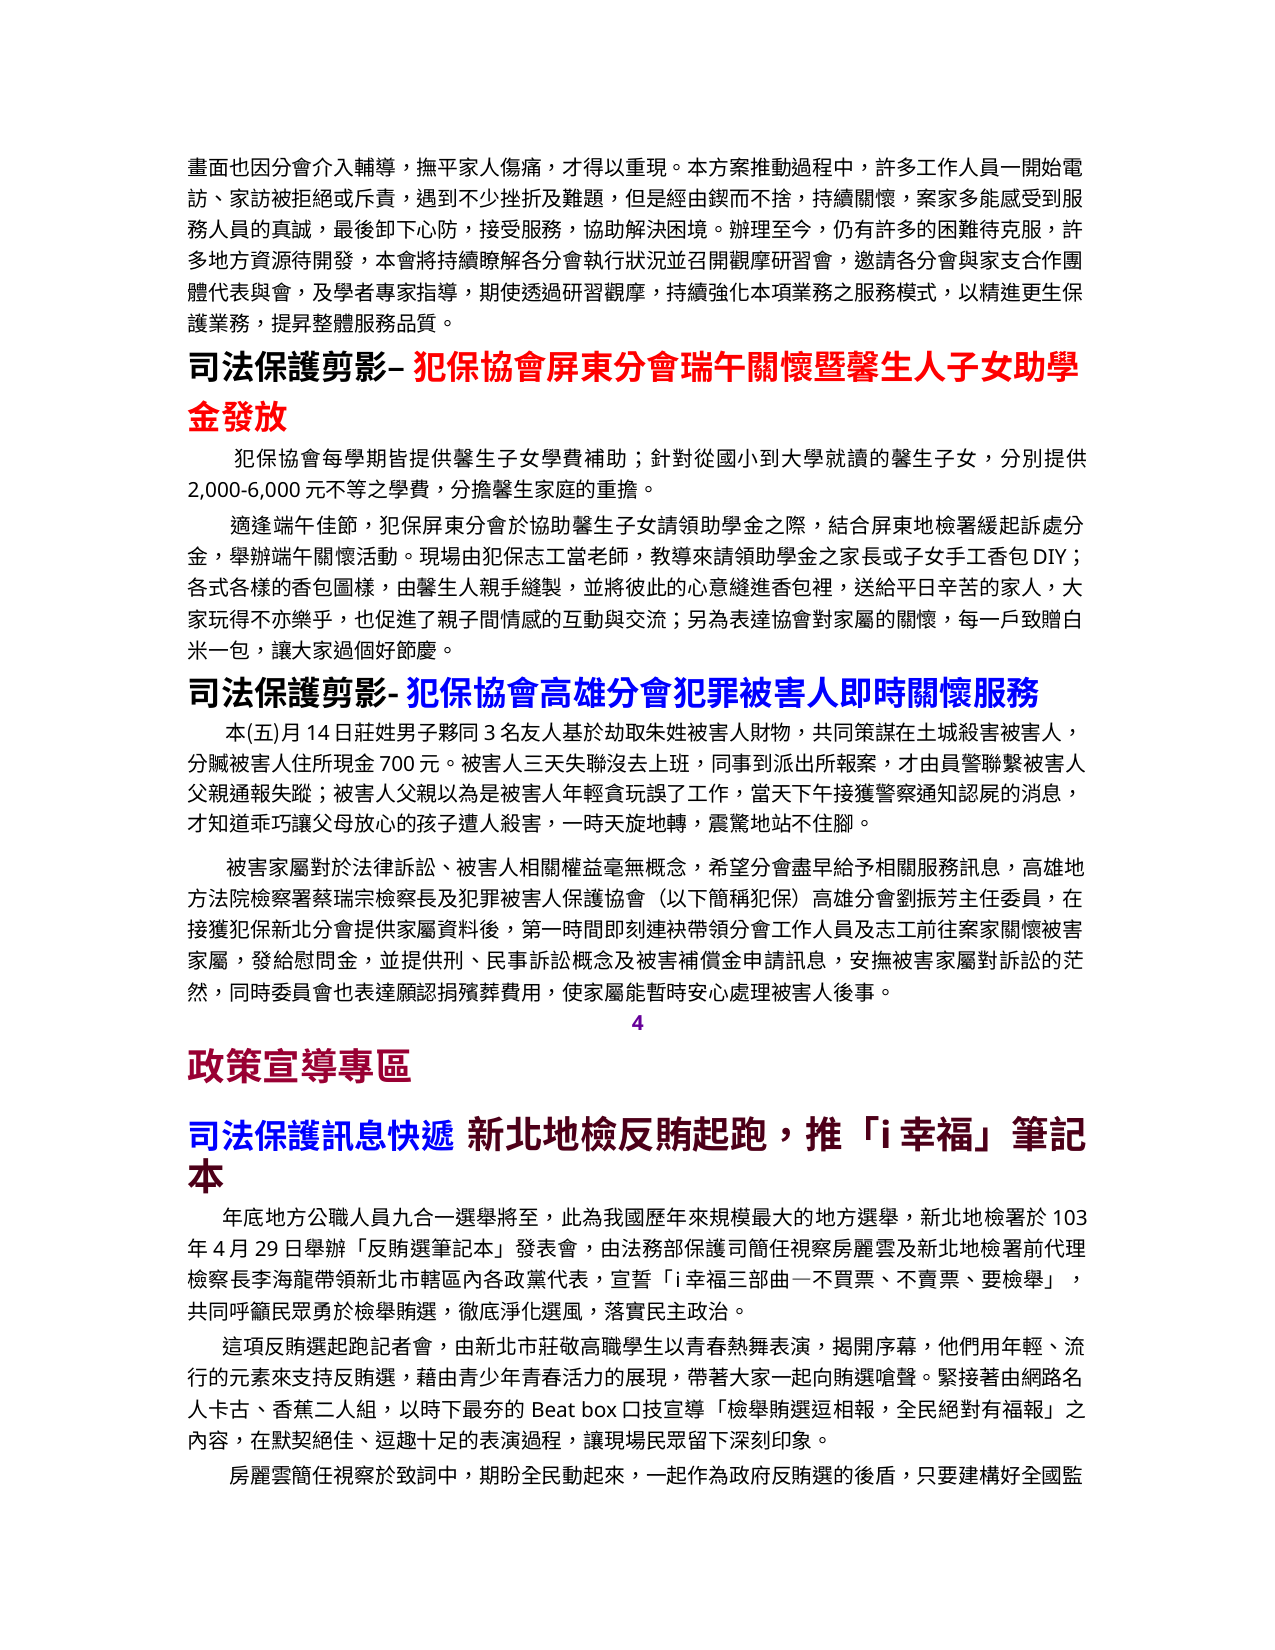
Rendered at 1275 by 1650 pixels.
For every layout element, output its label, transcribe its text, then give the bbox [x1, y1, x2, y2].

text 政策宣導專區 [187, 1037, 1087, 1091]
text 房麗雲簡任視察於致詞中，期盼全民動起來，一起作為政府反賄選的後盾，只要建構好全國監 [187, 1459, 1087, 1490]
text 被害家屬對於法律訴訟、被害人相關權益毫無概念，希望分會盡早給予相關服務訊息，高雄地方法院檢察署蔡瑞宗檢察長及犯罪被害人保護協會（以下簡稱犯保）高雄分會劉振芳主任委員，在接獲犯保新北分會提供家屬資料後，第一時間即刻連袂帶領分會工作人員及志工前往案家關懷被害家屬，發給慰問金，並提供刑、民事訴訟概念及被害補償金申請訊息，安撫被害家屬對訴訟的茫然，同時委員會也表達願認捐殯葬費用，使家屬能暫時安心處理被害人後事。 [187, 850, 1087, 1006]
text 本(五)月14日莊姓男子夥同3名友人基於劫取朱姓被害人財物，共同策謀在土城殺害被害人，分贓被害人住所現金700元。被害人三天失聯沒去上班，同事到派出所報案，才由員警聯繫被害人父親通報失蹤；被害人父親以為是被害人年輕貪玩誤了工作，當天下午接獲警察通知認屍的消息，才知道乖巧讓父母放心的孩子遭人殺害，一時天旋地轉，震驚地站不住腳。 [187, 717, 1087, 838]
text 適逢端午佳節，犯保屏東分會於協助馨生子女請領助學金之際，結合屏東地檢署緩起訴處分金，舉辦端午關懷活動。現場由犯保志工當老師，教導來請領助學金之家長或子女手工香包DIY；各式各樣的香包圖樣，由馨生人親手縫製，並將彼此的心意縫進香包裡，送給平日辛苦的家人，大家玩得不亦樂乎，也促進了親子間情感的互動與交流；另為表達協會對家屬的關懷，每一戶致贈白米一包，讓大家過個好節慶。 [187, 508, 1087, 664]
text 畫面也因分會介入輔導，撫平家人傷痛，才得以重現。本方案推動過程中，許多工作人員一開始電訪、家訪被拒絕或斥責，遇到不少挫折及難題，但是經由鍥而不捨，持續關懷，案家多能感受到服務人員的真誠，最後卸下心防，接受服務，協助解決困境。辦理至今，仍有許多的困難待克服，許多地方資源待開發，本會將持續瞭解各分會執行狀況並召開觀摩研習會，邀請各分會與家支合作團體代表與會，及學者專家指導，期使透過研習觀摩，持續強化本項業務之服務模式，以精進更生保護業務，提昇整體服務品質。 [187, 150, 1087, 337]
text 年底地方公職人員九合一選舉將至，此為我國歷年來規模最大的地方選舉，新北地檢署於103年4月29日舉辦「反賄選筆記本」發表會，由法務部保護司簡任視察房麗雲及新北地檢署前代理檢察長李海龍帶領新北市轄區內各政黨代表，宣誓「i幸福三部曲—不買票、不賣票、要檢舉」，共同呼籲民眾勇於檢舉賄選，徹底淨化選風，落實民主政治。 [187, 1200, 1087, 1325]
subtitle 司法保護剪影– 犯保協會屏東分會瑞午關懷暨馨生人子女助學金發放 [187, 339, 1087, 439]
text 4 [187, 1008, 1087, 1037]
subtitle 司法保護剪影- 犯保協會高雄分會犯罪被害人即時關懷服務 [187, 669, 1087, 714]
text 犯保協會每學期皆提供馨生子女學費補助；針對從國小到大學就讀的馨生子女，分別提供2,000-6,000元不等之學費，分擔馨生家庭的重擔。 [187, 442, 1087, 504]
text 這項反賄選起跑記者會，由新北市莊敬高職學生以青春熱舞表演，揭開序幕，他們用年輕、流行的元素來支持反賄選，藉由青少年青春活力的展現，帶著大家一起向賄選嗆聲。緊接著由網路名人卡古、香蕉二人組，以時下最夯的Beat box口技宣導「檢舉賄選逗相報，全民絕對有福報」之內容，在默契絕佳、逗趣十足的表演過程，讓現場民眾留下深刻印象。 [187, 1329, 1087, 1454]
subtitle 司法保護訊息快遞 新北地檢反賄起跑，推「i幸福」筆記本 [187, 1115, 1087, 1198]
